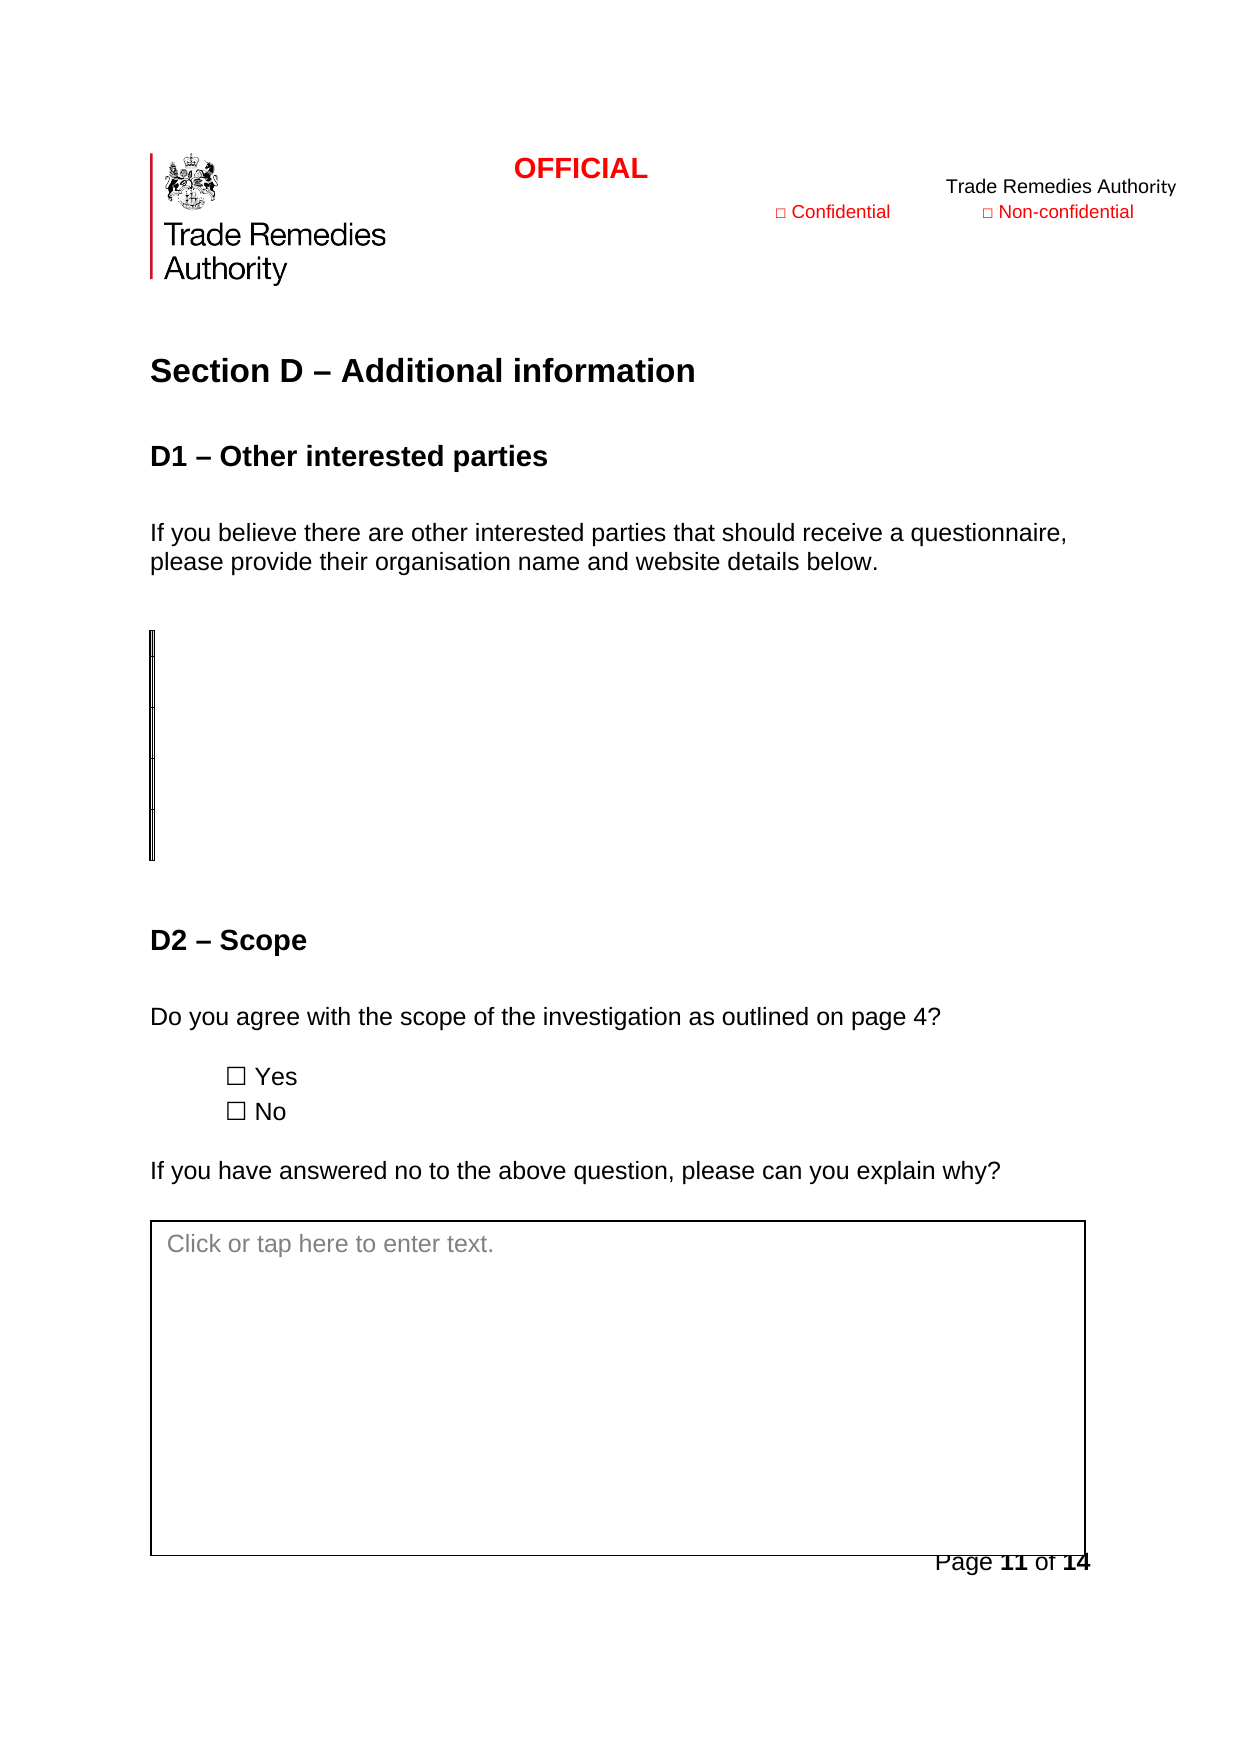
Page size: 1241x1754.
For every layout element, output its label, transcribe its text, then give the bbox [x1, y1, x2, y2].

text If you believe there are other interested parties that should receive a questionnaire, please provide their organisation name and website details below. [150, 518, 1090, 575]
subtitle D1 – Other interested parties [150, 439, 1090, 472]
text ☐ Yes [225, 1059, 1090, 1093]
text ☐ No [225, 1093, 1090, 1127]
text Click or tap here to enter text. [167, 1229, 1069, 1258]
subtitle Section D – Additional information [150, 351, 1090, 389]
subtitle D2 – Scope [150, 923, 1090, 956]
text If you have answered no to the above question, please can you explain why? [150, 1156, 1090, 1185]
text Do you agree with the scope of the investigation as outlined on page 4? [150, 1002, 1090, 1030]
